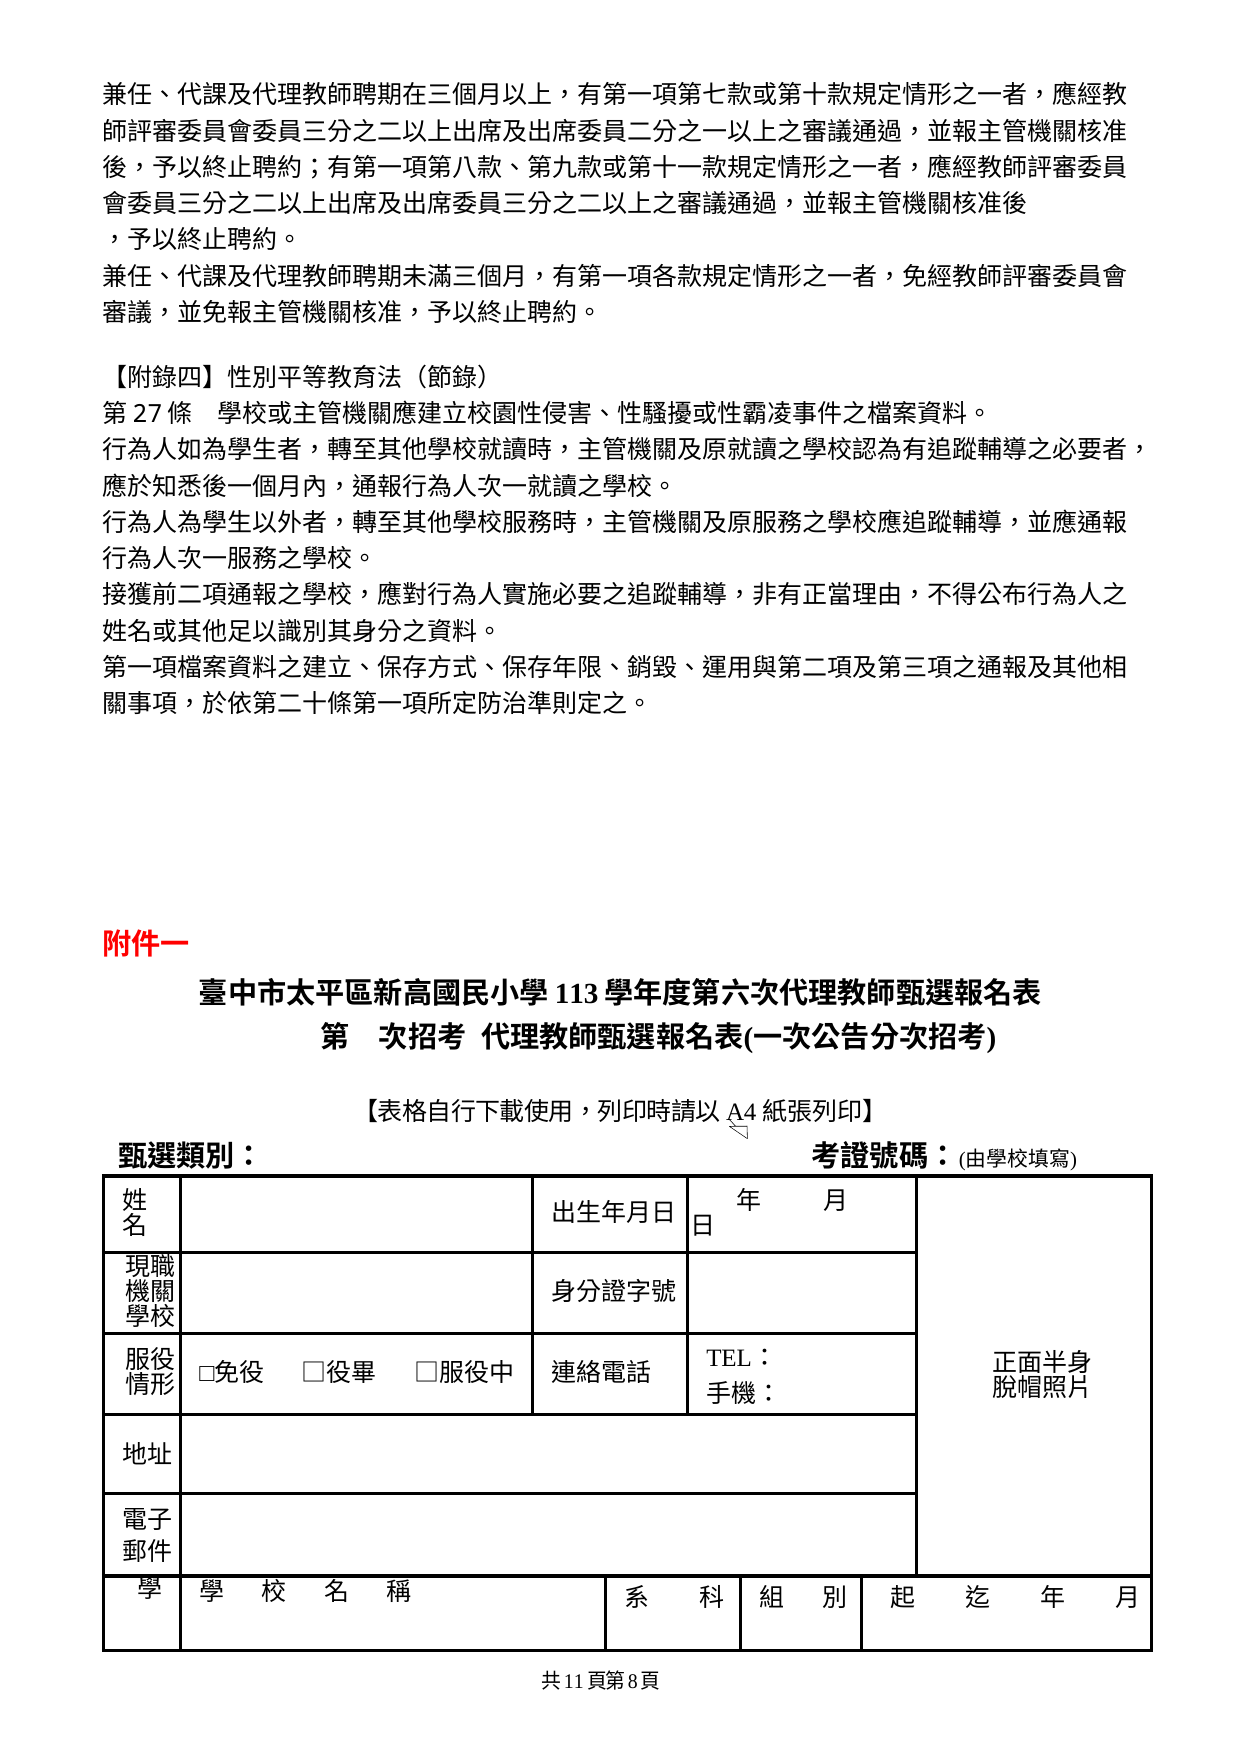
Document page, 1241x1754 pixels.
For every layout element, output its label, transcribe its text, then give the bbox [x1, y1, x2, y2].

text 甄選類別： 考證號碼：(由學校填寫) [118, 1132, 1198, 1174]
text 行為人如為學生者，轉至其他學校就讀時，主管機關及原就讀之學校認為有追蹤輔導之必要者，應於知悉後一個月內，通報行為人次一就讀之學校。 [102, 430, 1136, 502]
table_cell 現職機關學校 [105, 1254, 179, 1332]
table_cell 服役 情形 [105, 1335, 179, 1413]
table_cell [182, 1254, 531, 1332]
table_cell [689, 1254, 915, 1332]
table_header 姓 名 [105, 1178, 179, 1251]
table_header 出生年月日 [534, 1178, 686, 1251]
text 第27條 學校或主管機關應建立校園性侵害、性騷擾或性霸凌事件之檔案資料。 [102, 394, 1136, 430]
table_cell 電子郵件 [105, 1495, 179, 1574]
table_cell [182, 1495, 915, 1574]
text 【附錄四】性別平等教育法（節錄） [102, 357, 1136, 394]
table_cell 組 別 [742, 1578, 860, 1649]
table_cell [182, 1416, 915, 1492]
text 【表格自行下載使用，列印時請以 A4 紙張列印】 [102, 1091, 1138, 1127]
table_cell 地址 [105, 1416, 179, 1492]
table_cell 學 校 名 稱 [182, 1578, 604, 1649]
table_header 年 月 日 [689, 1178, 915, 1251]
table_cell 連絡電話 [534, 1335, 686, 1413]
table_cell TEL： 手機： [689, 1335, 915, 1413]
table_cell 學 [105, 1578, 179, 1649]
text 接獲前二項通報之學校，應對行為人實施必要之追蹤輔導，非有正當理由，不得公布行為人之姓名或其他足以識別其身分之資料。 [102, 575, 1136, 647]
text 行為人為學生以外者，轉至其他學校服務時，主管機關及原服務之學校應追蹤輔導，並應通報行為人次一服務之學校。 [102, 502, 1136, 575]
text ，予以終止聘約。 [102, 220, 1136, 256]
table_header [182, 1178, 531, 1251]
text 兼任、代課及代理教師聘期在三個月以上，有第一項第七款或第十款規定情形之一者，應經教師評審委員會委員三分之二以上出席及出席委員二分之一以上之審議通過，並報主管機關核准後，予以終止聘約；有第一項第八款、第九款或第十一款規定情形之一者，應經教師評審委員會委員三分之二以上出席及出席委員三分之二以上之審議通過，並報主管機關核准後 [102, 75, 1136, 220]
text 附件一 [102, 915, 1138, 964]
text 第 次招考 代理教師甄選報名表(一次公告分次招考) [118, 1013, 1198, 1055]
table_cell □免役 □役畢 □服役中 [182, 1335, 531, 1413]
text 臺中市太平區新高國民小學113學年度第六次代理教師甄選報名表 [102, 964, 1138, 1013]
text 兼任、代課及代理教師聘期未滿三個月，有第一項各款規定情形之一者，免經教師評審委員會審議，並免報主管機關核准，予以終止聘約。 [102, 256, 1136, 329]
table_cell 起 迄 年 月 [863, 1578, 1150, 1649]
table_cell 身分證字號 [534, 1254, 686, 1332]
table_cell 系 科 [607, 1578, 739, 1649]
table_header 正面半身 脫帽照片 [918, 1178, 1150, 1574]
text 第一項檔案資料之建立、保存方式、保存年限、銷毀、運用與第二項及第三項之通報及其他相關事項，於依第二十條第一項所定防治準則定之。 [102, 647, 1136, 720]
